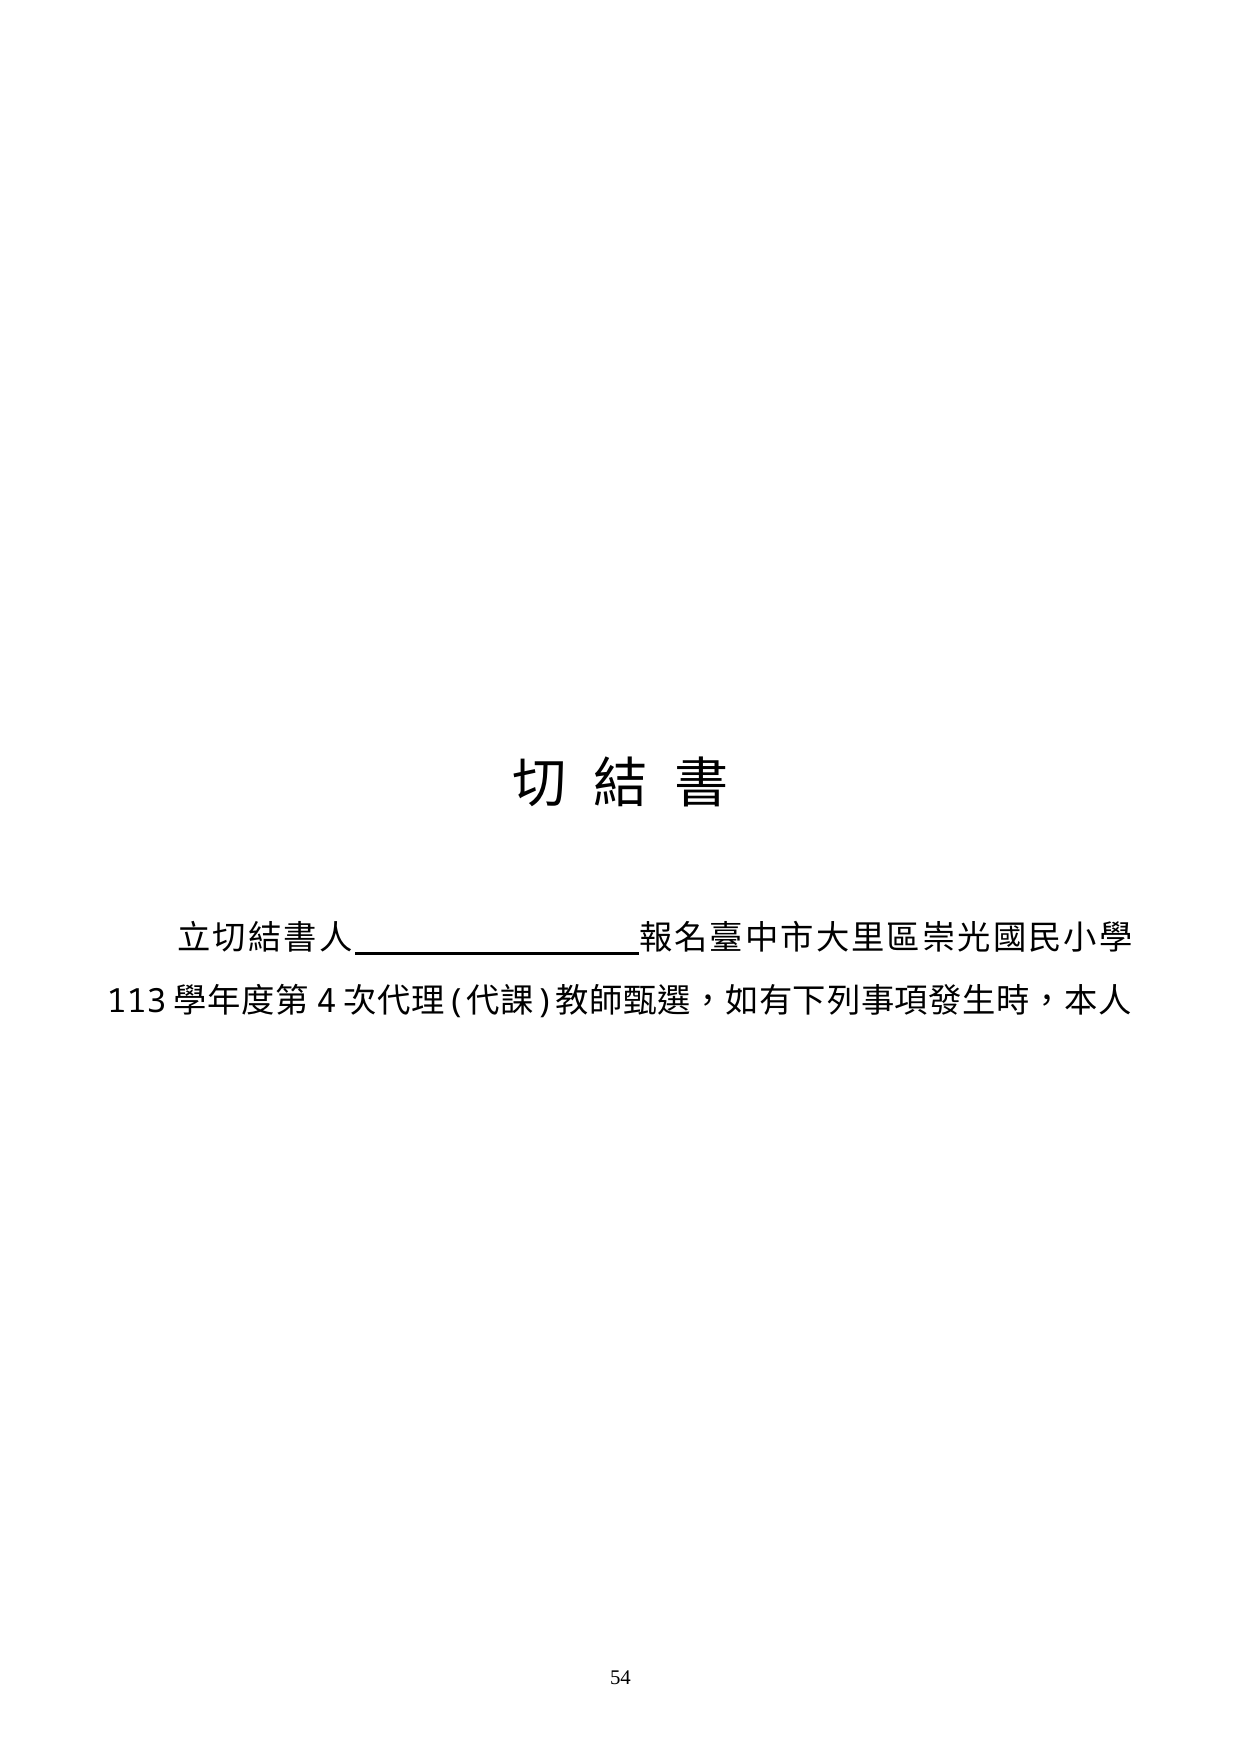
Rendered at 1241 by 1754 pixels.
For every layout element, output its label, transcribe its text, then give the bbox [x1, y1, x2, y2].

text 立切結書人 報名臺中市大里區崇光國民小學113學年度第4次代理(代課)教師甄選，如有下列事項發生時，本人 [106, 893, 1134, 1018]
text 切 結 書 [106, 706, 1134, 831]
